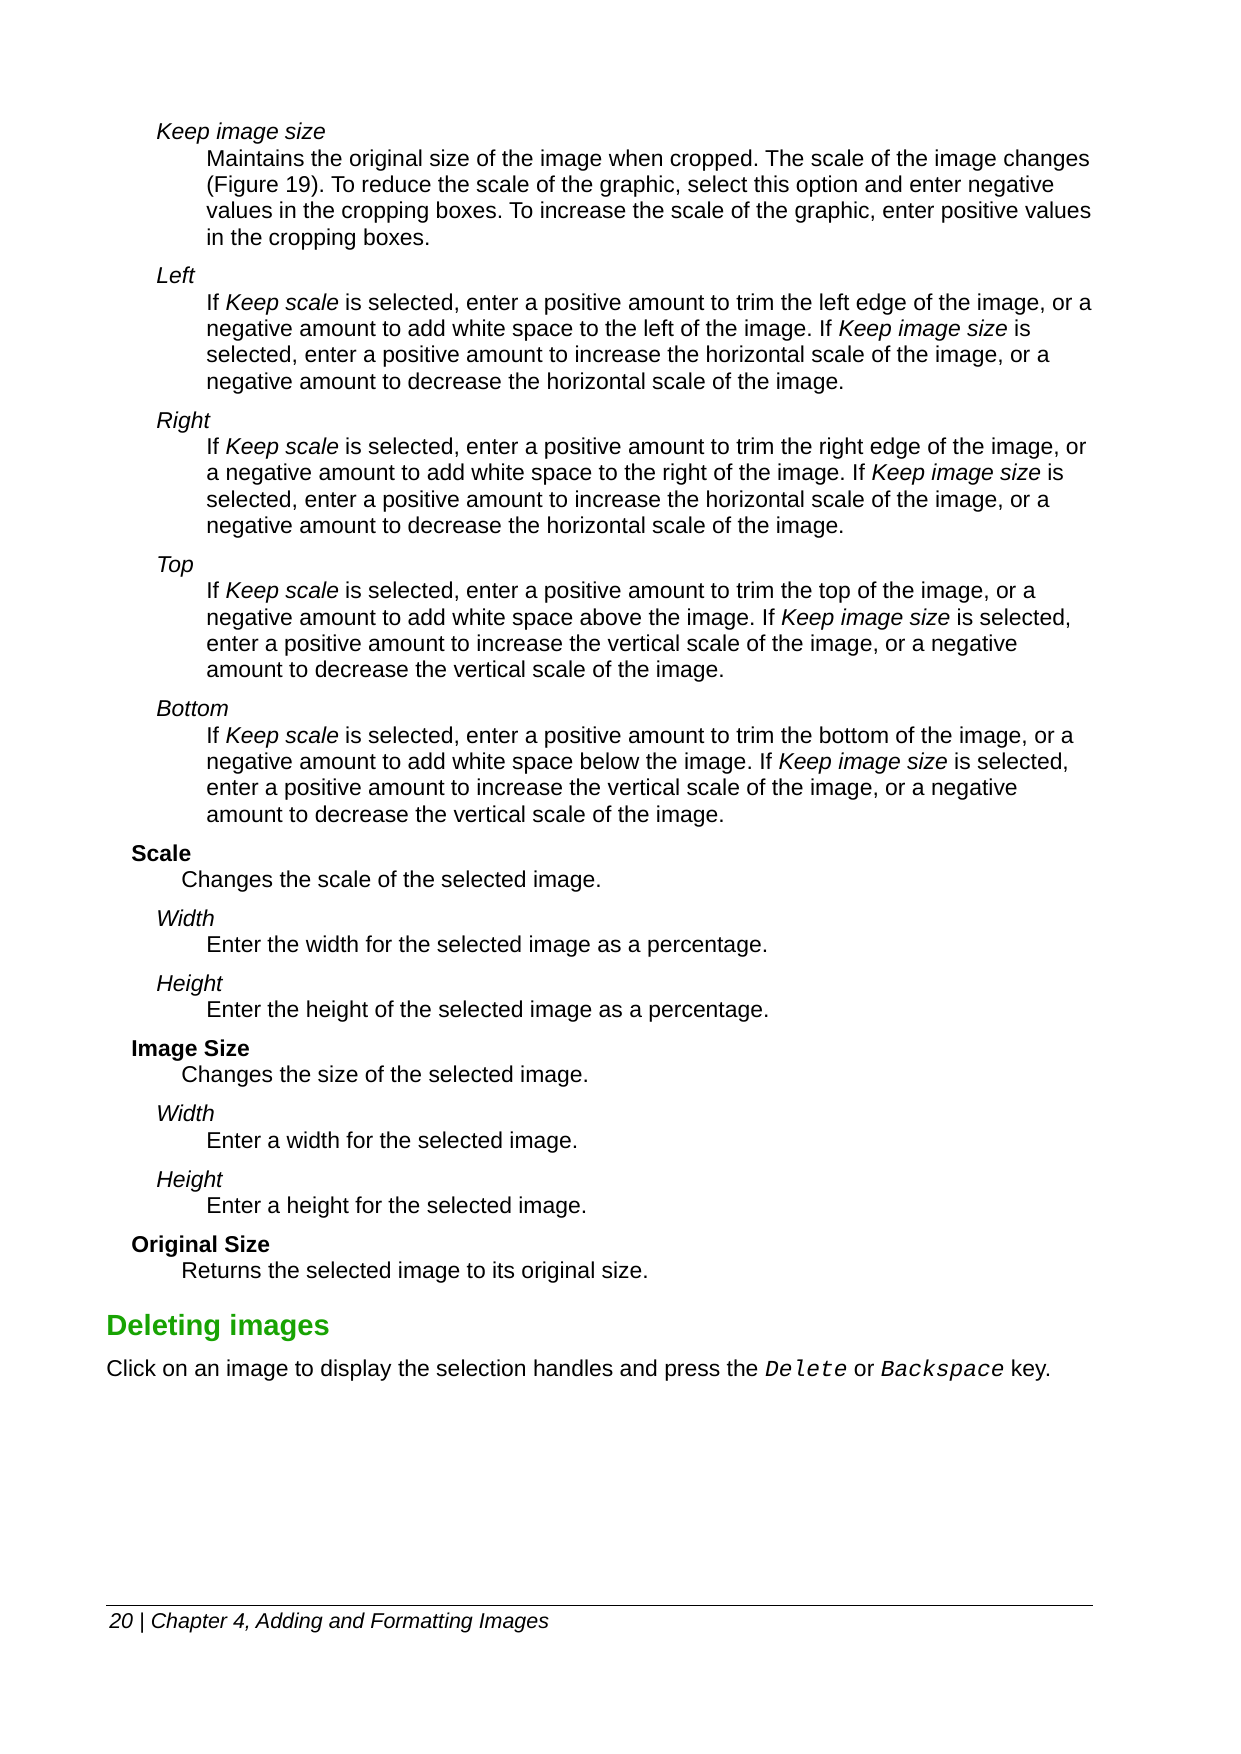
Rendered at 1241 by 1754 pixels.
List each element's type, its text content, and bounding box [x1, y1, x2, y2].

text Bottom [156, 695, 1093, 722]
text Top [156, 551, 1093, 577]
text Height [156, 1166, 1093, 1192]
text Height [156, 970, 1093, 996]
text Right [156, 407, 1093, 433]
text Changes the size of the selected image. [181, 1061, 1093, 1088]
text Enter a width for the selected image. [206, 1127, 1093, 1153]
subtitle Deleting images [106, 1308, 1093, 1342]
text Width [156, 905, 1093, 931]
text Enter the width for the selected image as a percentage. [206, 931, 1093, 957]
text Enter the height of the selected image as a percentage. [206, 996, 1093, 1023]
text Enter a height for the selected image. [206, 1192, 1093, 1218]
text Click on an image to display the selection handles and press the Delete or Backspace key. [106, 1354, 1093, 1383]
text Returns the selected image to its original size. [181, 1257, 1093, 1283]
text Maintains the original size of the image when cropped. The scale of the image changes (Figure 19). To reduce the scale of the graphic, select this option and enter negative values in the cropping boxes. To increase the scale of the graphic, enter positive values in the cropping boxes. [206, 144, 1093, 250]
text If Keep scale is selected, enter a positive amount to trim the top of the image, or a negative amount to add white space above the image. If Keep image size is selected, enter a positive amount to increase the vertical scale of the image, or a negative amount to decrease the vertical scale of the image. [206, 577, 1093, 683]
text Image Size [131, 1035, 1093, 1061]
text Width [156, 1100, 1093, 1127]
text Scale [131, 839, 1093, 866]
text If Keep scale is selected, enter a positive amount to trim the right edge of the image, or a negative amount to add white space to the right of the image. If Keep image size is selected, enter a positive amount to increase the horizontal scale of the image, or a negative amount to decrease the horizontal scale of the image. [206, 433, 1093, 538]
text Keep image size [156, 118, 1093, 144]
text If Keep scale is selected, enter a positive amount to trim the bottom of the image, or a negative amount to add white space below the image. If Keep image size is selected, enter a positive amount to increase the vertical scale of the image, or a negative amount to decrease the vertical scale of the image. [206, 722, 1093, 827]
text Original Size [131, 1231, 1093, 1257]
text Changes the scale of the selected image. [181, 866, 1093, 892]
text If Keep scale is selected, enter a positive amount to trim the left edge of the image, or a negative amount to add white space to the left of the image. If Keep image size is selected, enter a positive amount to increase the horizontal scale of the image, or a negative amount to decrease the horizontal scale of the image. [206, 289, 1093, 394]
text Left [156, 262, 1093, 289]
